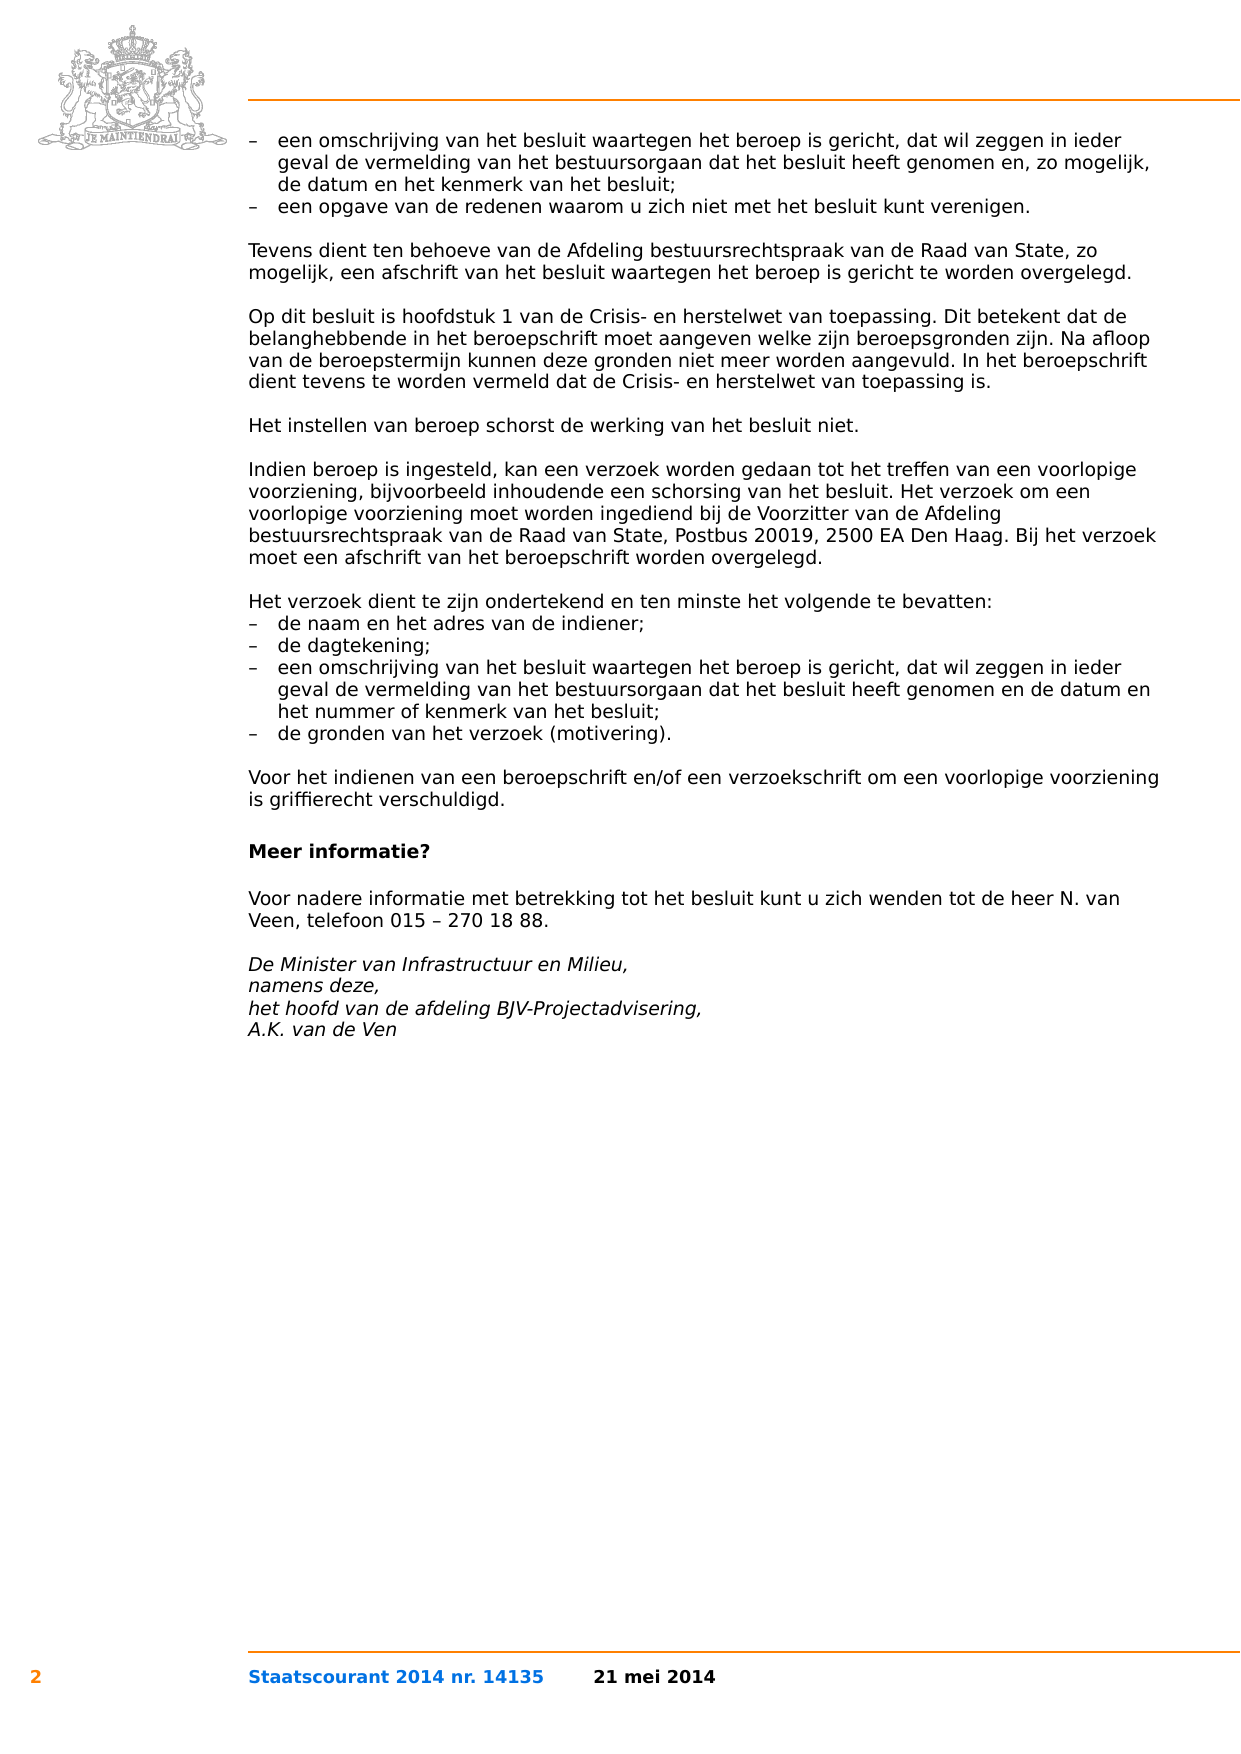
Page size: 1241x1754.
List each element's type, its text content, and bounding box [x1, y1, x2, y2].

picture [38, 25, 227, 150]
text Voor nadere informatie met betrekking tot het besluit kunt u zich wenden tot de heer N. van Veen, telefoon 015 – 270 18 88. [248, 888, 1163, 932]
text De Minister van Infrastructuur en Milieu, namens deze, het hoofd van de afdeling BJV-Projectadvisering, A.K. van de Ven [248, 953, 1163, 1041]
text Voor het indienen van een beroepschrift en/of een verzoekschrift om een voorlopige voorziening is griffierecht verschuldigd. [248, 767, 1163, 811]
text – een omschrijving van het besluit waartegen het beroep is gericht, dat wil zeggen in ieder geval de vermelding van het bestuursorgaan dat het besluit heeft genomen en, zo mogelijk, de datum en het kenmerk van het besluit; [248, 130, 1163, 196]
text – de dagtekening; [248, 635, 1163, 657]
text – de gronden van het verzoek (motivering). [248, 723, 1163, 745]
text Het instellen van beroep schorst de werking van het besluit niet. [248, 415, 1163, 437]
subtitle Meer informatie? [248, 841, 1163, 863]
text – de naam en het adres van de indiener; [248, 613, 1163, 635]
text Tevens dient ten behoeve van de Afdeling bestuursrechtspraak van de Raad van State, zo mogelijk, een afschrift van het besluit waartegen het beroep is gericht te worden overgelegd. [248, 240, 1163, 284]
text Het verzoek dient te zijn ondertekend en ten minste het volgende te bevatten: [248, 591, 1163, 613]
text Indien beroep is ingesteld, kan een verzoek worden gedaan tot het treffen van een voorlopige voorziening, bijvoorbeeld inhoudende een schorsing van het besluit. Het verzoek om een voorlopige voorziening moet worden ingediend bij de Voorzitter van de Afdeling bestuursrechtspraak van de Raad van State, Postbus 20019, 2500 EA Den Haag. Bij het verzoek moet een afschrift van het beroepschrift worden overgelegd. [248, 459, 1163, 569]
text Op dit besluit is hoofdstuk 1 van de Crisis- en herstelwet van toepassing. Dit betekent dat de belanghebbende in het beroepschrift moet aangeven welke zijn beroepsgronden zijn. Na afloop van de beroepstermijn kunnen deze gronden niet meer worden aangevuld. In het beroepschrift dient tevens te worden vermeld dat de Crisis- en herstelwet van toepassing is. [248, 306, 1163, 393]
text – een opgave van de redenen waarom u zich niet met het besluit kunt verenigen. [248, 196, 1163, 218]
text – een omschrijving van het besluit waartegen het beroep is gericht, dat wil zeggen in ieder geval de vermelding van het bestuursorgaan dat het besluit heeft genomen en de datum en het nummer of kenmerk van het besluit; [248, 657, 1163, 723]
